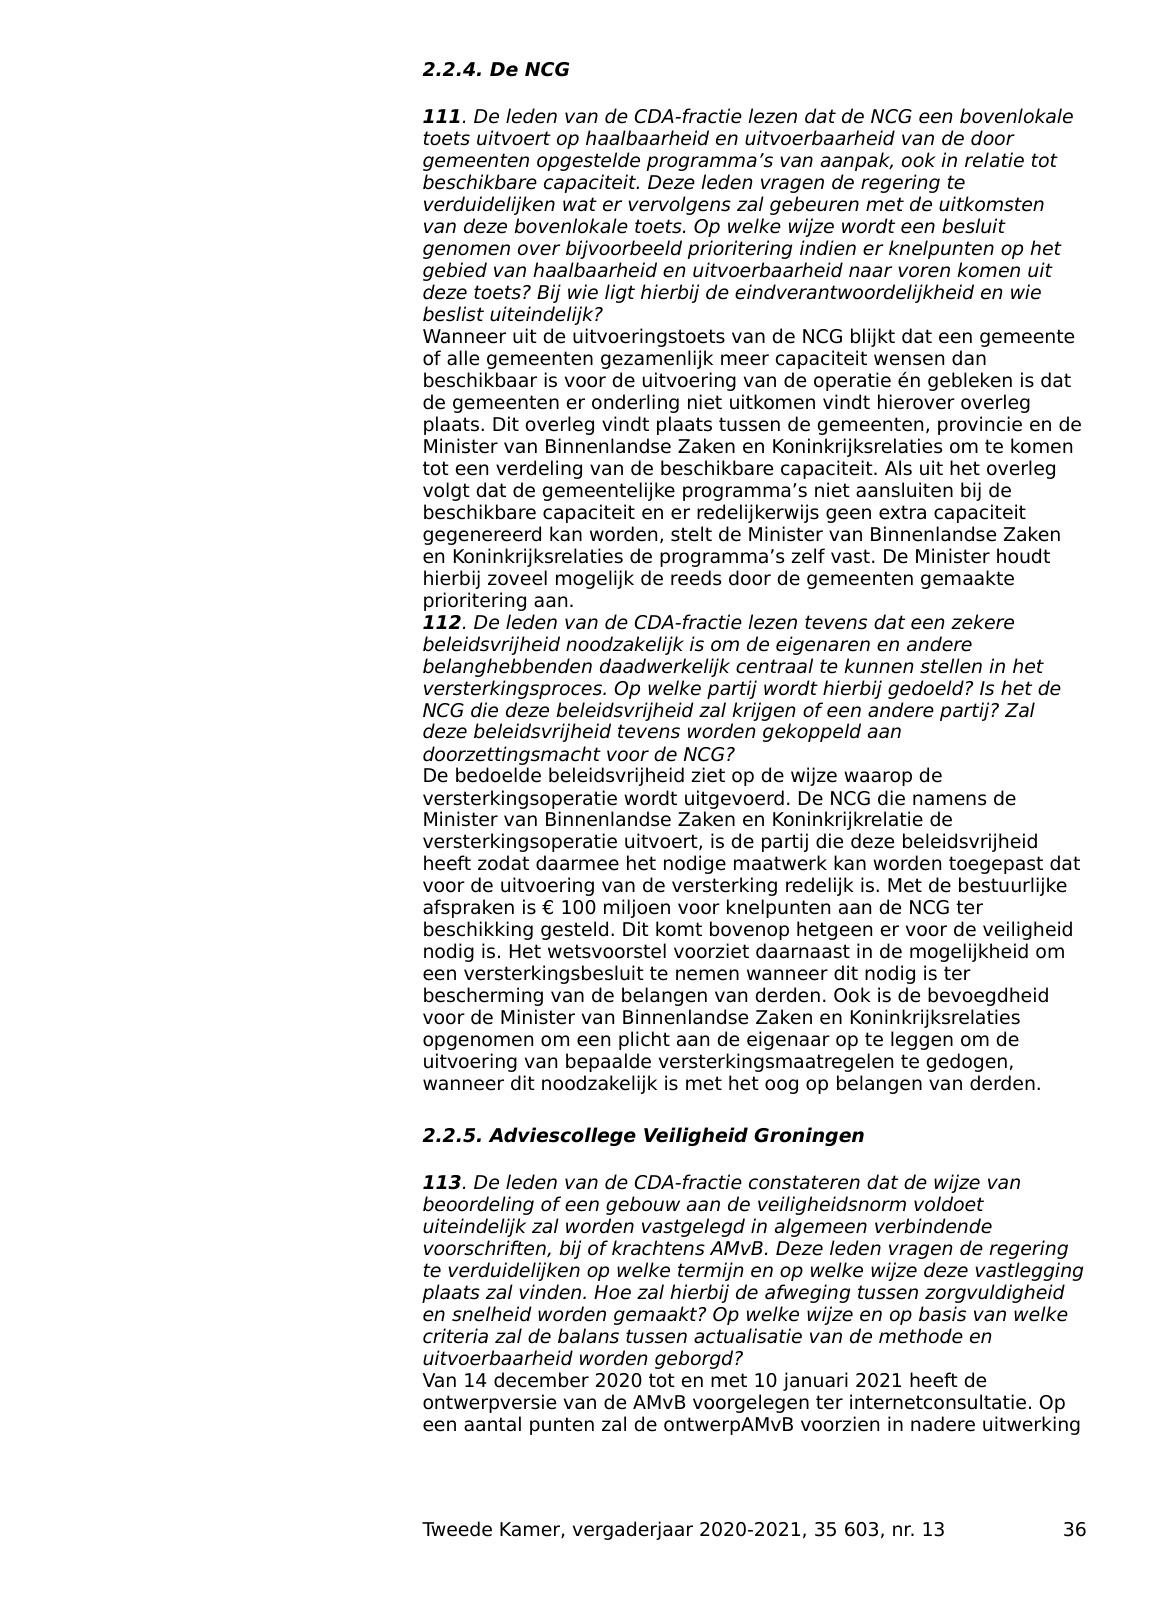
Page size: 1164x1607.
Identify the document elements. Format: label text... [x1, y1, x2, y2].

text 111. De leden van de CDA-fractie lezen dat de NCG een bovenlokale toets uitvoert op haalbaarheid en uitvoerbaarheid van de door gemeenten opgestelde programma’s van aanpak, ook in relatie tot beschikbare capaciteit. Deze leden vragen de regering te verduidelijken wat er vervolgens zal gebeuren met de uitkomsten van deze bovenlokale toets. Op welke wijze wordt een besluit genomen over bijvoorbeeld prioritering indien er knelpunten op het gebied van haalbaarheid en uitvoerbaarheid naar voren komen uit deze toets? Bij wie ligt hierbij de eindverantwoordelijkheid en wie beslist uiteindelijk? [422, 106, 1087, 326]
text Wanneer uit de uitvoeringstoets van de NCG blijkt dat een gemeente of alle gemeenten gezamenlijk meer capaciteit wensen dan beschikbaar is voor de uitvoering van de operatie én gebleken is dat de gemeenten er onderling niet uitkomen vindt hierover overleg plaats. Dit overleg vindt plaats tussen de gemeenten, provincie en de Minister van Binnenlandse Zaken en Koninkrijksrelaties om te komen tot een verdeling van de beschikbare capaciteit. Als uit het overleg volgt dat de gemeentelijke programma’s niet aansluiten bij de beschikbare capaciteit en er redelijkerwijs geen extra capaciteit gegenereerd kan worden, stelt de Minister van Binnenlandse Zaken en Koninkrijksrelaties de programma’s zelf vast. De Minister houdt hierbij zoveel mogelijk de reeds door de gemeenten gemaakte prioritering aan. [422, 326, 1087, 612]
text 112. De leden van de CDA-fractie lezen tevens dat een zekere beleidsvrijheid noodzakelijk is om de eigenaren en andere belanghebbenden daadwerkelijk centraal te kunnen stellen in het versterkingsproces. Op welke partij wordt hierbij gedoeld? Is het de NCG die deze beleidsvrijheid zal krijgen of een andere partij? Zal deze beleidsvrijheid tevens worden gekoppeld aan doorzettingsmacht voor de NCG? [422, 612, 1087, 765]
subtitle 2.2.4. De NCG [422, 59, 1087, 81]
text 113. De leden van de CDA-fractie constateren dat de wijze van beoordeling of een gebouw aan de veiligheidsnorm voldoet uiteindelijk zal worden vastgelegd in algemeen verbindende voorschriften, bij of krachtens AMvB. Deze leden vragen de regering te verduidelijken op welke termijn en op welke wijze deze vastlegging plaats zal vinden. Hoe zal hierbij de afweging tussen zorgvuldigheid en snelheid worden gemaakt? Op welke wijze en op basis van welke criteria zal de balans tussen actualisatie van de methode en uitvoerbaarheid worden geborgd? [422, 1172, 1087, 1370]
text Van 14 december 2020 tot en met 10 januari 2021 heeft de ontwerpversie van de AMvB voorgelegen ter internetconsultatie. Op een aantal punten zal de ontwerpAMvB voorzien in nadere uitwerking [422, 1370, 1087, 1436]
subtitle 2.2.5. Adviescollege Veiligheid Groningen [422, 1125, 1087, 1147]
text De bedoelde beleidsvrijheid ziet op de wijze waarop de versterkingsoperatie wordt uitgevoerd. De NCG die namens de Minister van Binnenlandse Zaken en Koninkrijkrelatie de versterkingsoperatie uitvoert, is de partij die deze beleidsvrijheid heeft zodat daarmee het nodige maatwerk kan worden toegepast dat voor de uitvoering van de versterking redelijk is. Met de bestuurlijke afspraken is € 100 miljoen voor knelpunten aan de NCG ter beschikking gesteld. Dit komt bovenop hetgeen er voor de veiligheid nodig is. Het wetsvoorstel voorziet daarnaast in de mogelijkheid om een versterkingsbesluit te nemen wanneer dit nodig is ter bescherming van de belangen van derden. Ook is de bevoegdheid voor de Minister van Binnenlandse Zaken en Koninkrijksrelaties opgenomen om een plicht aan de eigenaar op te leggen om de uitvoering van bepaalde versterkingsmaatregelen te gedogen, wanneer dit noodzakelijk is met het oog op belangen van derden. [422, 765, 1087, 1095]
